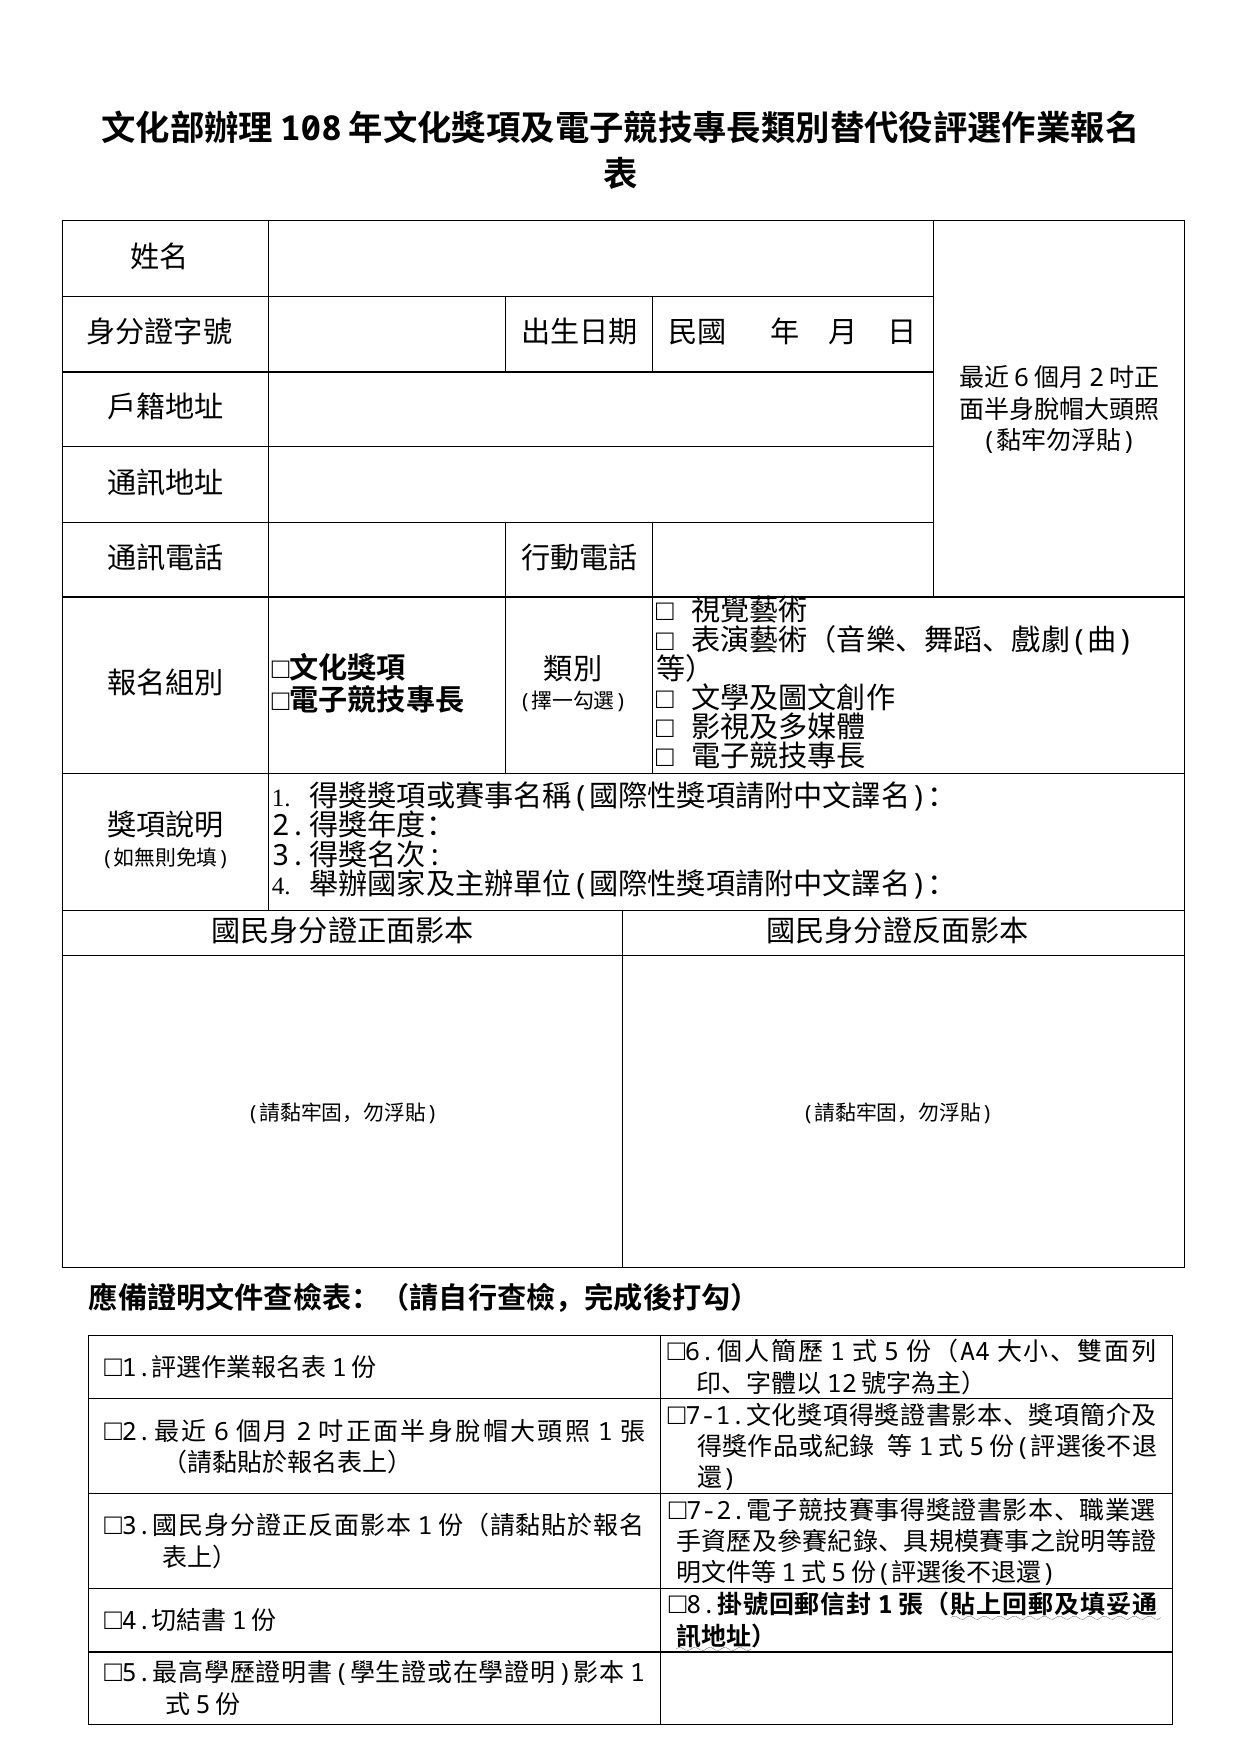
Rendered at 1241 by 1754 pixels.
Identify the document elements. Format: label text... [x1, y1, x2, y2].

text 文化部辦理108年文化獎項及電子競技專長類別替代役評選作業報名表 [89, 103, 1152, 195]
table_cell 身分證字號 [63, 297, 268, 371]
table_cell (請黏牢固，勿浮貼) [63, 956, 622, 1267]
table_cell 通訊電話 [63, 523, 268, 596]
table_cell □文化獎項 □電子競技專長 [269, 598, 505, 772]
table_cell 國民身分證正面影本 [63, 911, 622, 955]
table_header □6.個人簡歷1式5份（A4大小、雙面列印、字體以12號字為主） [661, 1336, 1172, 1398]
table_cell 出生日期 [506, 297, 652, 371]
table_cell □4.切結書1份 [89, 1589, 660, 1651]
table_header 最近6個月2吋正面半身脫帽大頭照 (黏牢勿浮貼) [934, 221, 1184, 596]
table_cell □3.國民身分證正反面影本1份（請黏貼於報名表上） [89, 1494, 660, 1588]
table_cell 民國 年 月 日 [653, 297, 933, 371]
table_cell [269, 523, 505, 596]
table_cell □7-1.文化獎項得獎證書影本、獎項簡介及得獎作品或紀錄 等1式5份(評選後不退還) [661, 1399, 1172, 1493]
table_header [269, 221, 933, 296]
table_cell 戶籍地址 [63, 373, 268, 446]
text 應備證明文件查檢表：（請自行查檢，完成後打勾） [89, 1268, 1152, 1318]
table_cell [653, 523, 933, 596]
table_cell 報名組別 [63, 598, 268, 772]
table_cell 得獎獎項或賽事名稱(國際性獎項請附中文譯名)： 得獎年度： 得獎名次: 舉辦國家及主辦單位(國際性獎項請附中文譯名)： [269, 774, 1184, 910]
table_cell 獎項說明 (如無則免填) [63, 774, 268, 910]
table_cell [269, 297, 505, 371]
table_cell 類別 (擇一勾選) [506, 598, 652, 772]
table_cell [661, 1653, 1172, 1724]
table_cell [269, 447, 933, 522]
table_header □1.評選作業報名表1份 [89, 1336, 660, 1398]
table_header 姓名 [63, 221, 268, 296]
table_cell □8.掛號回郵信封1張（貼上回郵及填妥通訊地址） [661, 1589, 1172, 1651]
table_cell 國民身分證反面影本 [623, 911, 1184, 955]
table_cell □2.最近6個月2吋正面半身脫帽大頭照1張（請黏貼於報名表上） [89, 1399, 660, 1493]
table_cell 通訊地址 [63, 447, 268, 522]
table_cell □7-2.電子競技賽事得獎證書影本、職業選手資歷及參賽紀錄、具規模賽事之說明等證明文件等1式5份(評選後不退還) [661, 1494, 1172, 1588]
table_cell □ 視覺藝術 □ 表演藝術（音樂、舞蹈、戲劇(曲)等） □ 文學及圖文創作 □ 影視及多媒體 □ 電子競技專長 [653, 598, 1184, 772]
table_cell 行動電話 [506, 523, 652, 596]
table_cell □5.最高學歷證明書(學生證或在學證明)影本1式5份 [89, 1653, 660, 1724]
table_cell (請黏牢固，勿浮貼) [623, 956, 1184, 1267]
table_cell [269, 373, 933, 446]
